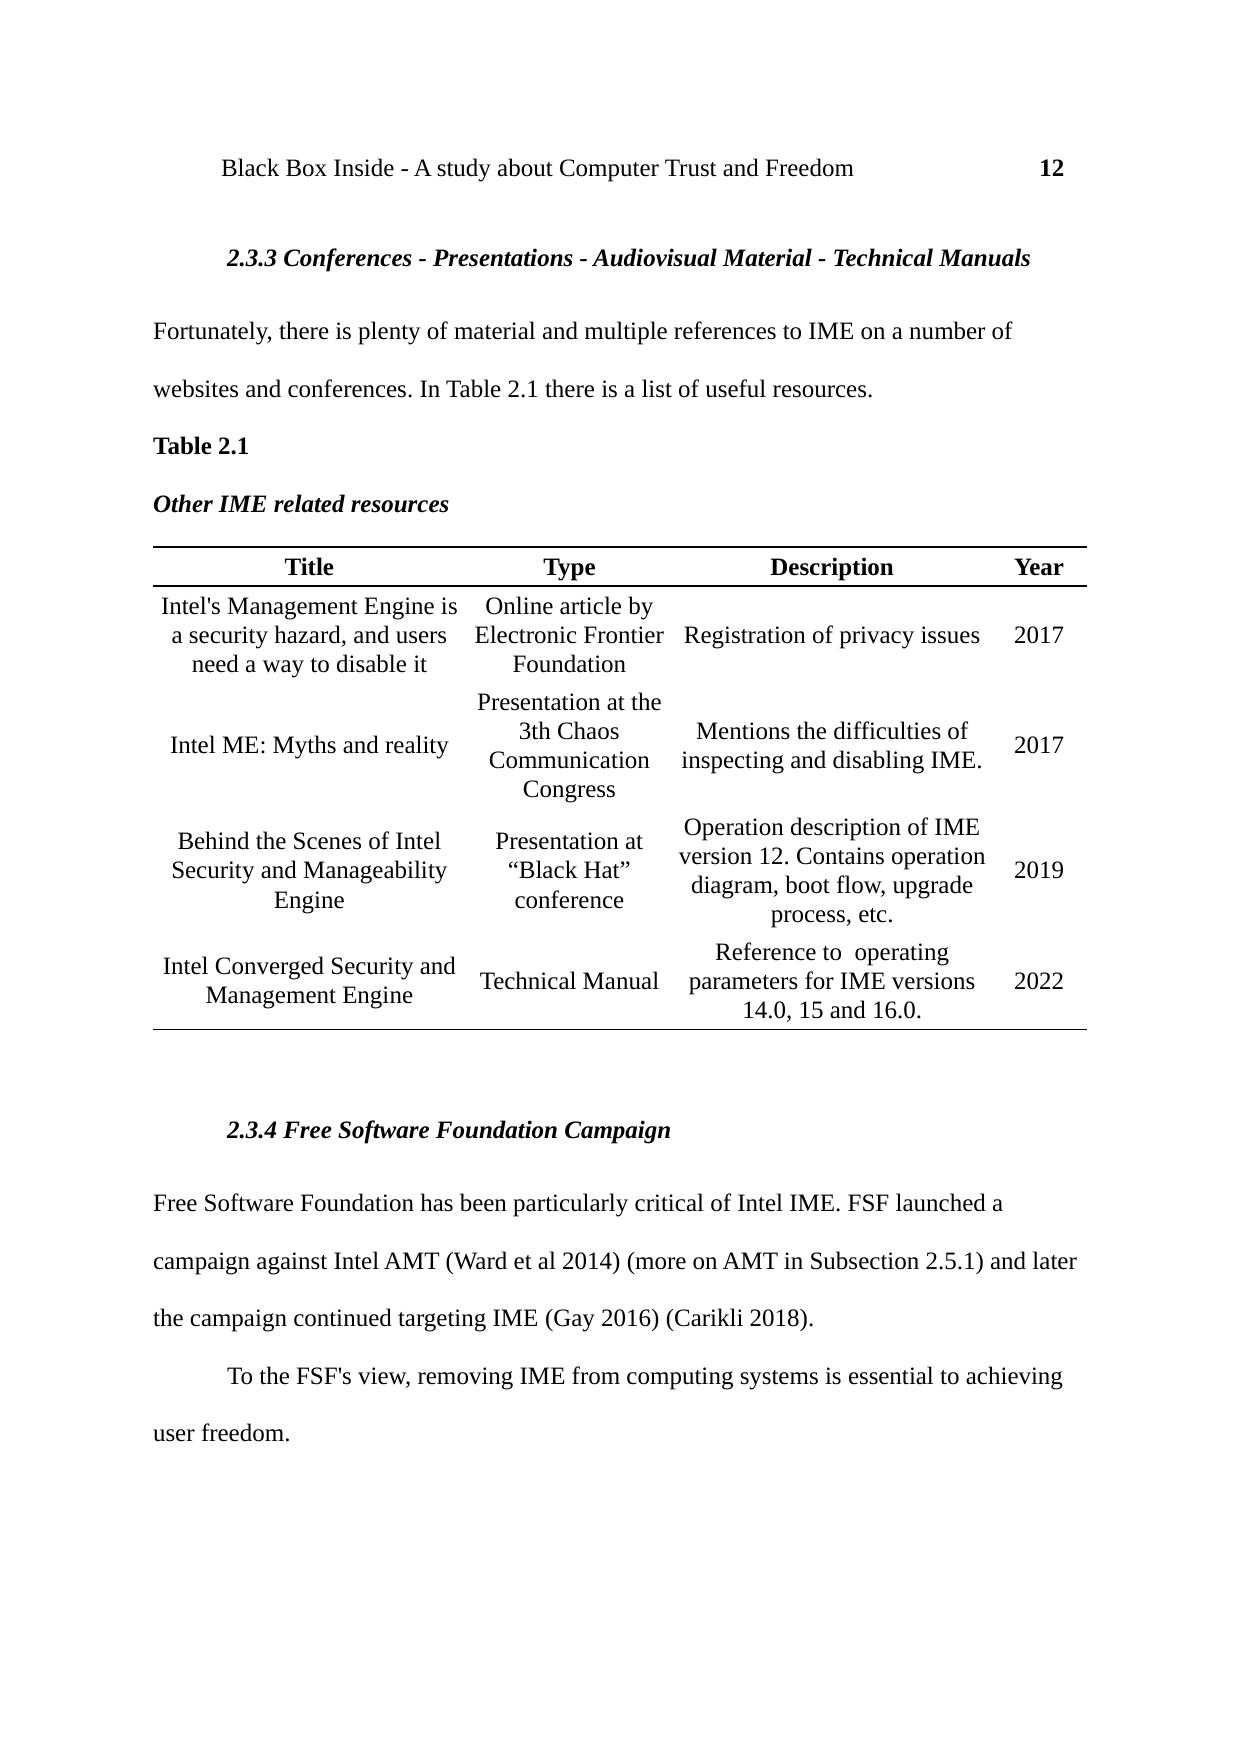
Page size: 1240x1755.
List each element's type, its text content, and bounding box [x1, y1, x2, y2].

subtitle 2.3.4 Free Software Foundation Campaign [153, 1113, 1087, 1147]
table_cell Intel ME: Myths and reality [153, 683, 465, 808]
table_cell Online article by Electronic Frontier Foundation [465, 587, 673, 683]
text Free Software Foundation has been particularly critical of Intel IME. FSF launched a campaign against Intel AMT (Ward et al 2014) (more on AMT in Subsection 2.5.1) and later the campaign continued targeting IME (Gay 2016) (Carikli 2018). [153, 1188, 1087, 1332]
table_cell Presentation at “Black Hat” conference [465, 808, 673, 933]
table_cell Operation description of IME version 12. Contains operation diagram, boot flow, upgrade process, etc. [673, 808, 991, 933]
table_cell 2017 [991, 683, 1087, 808]
table_header Description [673, 548, 991, 585]
table_cell Presentation at the 3th Chaos Communication Congress [465, 683, 673, 808]
table_cell Mentions the difficulties of inspecting and disabling IME. [673, 683, 991, 808]
text Fortunately, there is plenty of material and multiple references to IME on a number of websites and conferences. In Table 2.1 there is a list of useful resources. [153, 316, 1087, 402]
table_cell 2017 [991, 587, 1087, 683]
subtitle 2.3.3 Conferences - Presentations - Audiovisual Material - Technical Manuals [153, 240, 1087, 275]
table_cell Intel Converged Security and Management Engine [153, 933, 465, 1028]
table_cell Intel's Management Engine is a security hazard, and users need a way to disable it [153, 587, 465, 683]
table_cell 2022 [991, 933, 1087, 1028]
table_cell Reference to operating parameters for IME versions 14.0, 15 and 16.0. [673, 933, 991, 1028]
table_cell Registration of privacy issues [673, 587, 991, 683]
text Table 2.1 Other IME related resources [153, 431, 1087, 517]
table_cell 2019 [991, 808, 1087, 933]
table_header Year [991, 548, 1087, 585]
table_cell Technical Manual [465, 933, 673, 1028]
text To the FSF's view, removing IME from computing systems is essential to achieving user freedom. [153, 1361, 1087, 1447]
table_header Title [153, 548, 465, 585]
table_header Type [465, 548, 673, 585]
table_cell Behind the Scenes of Intel Security and Manageability Engine [153, 808, 465, 933]
